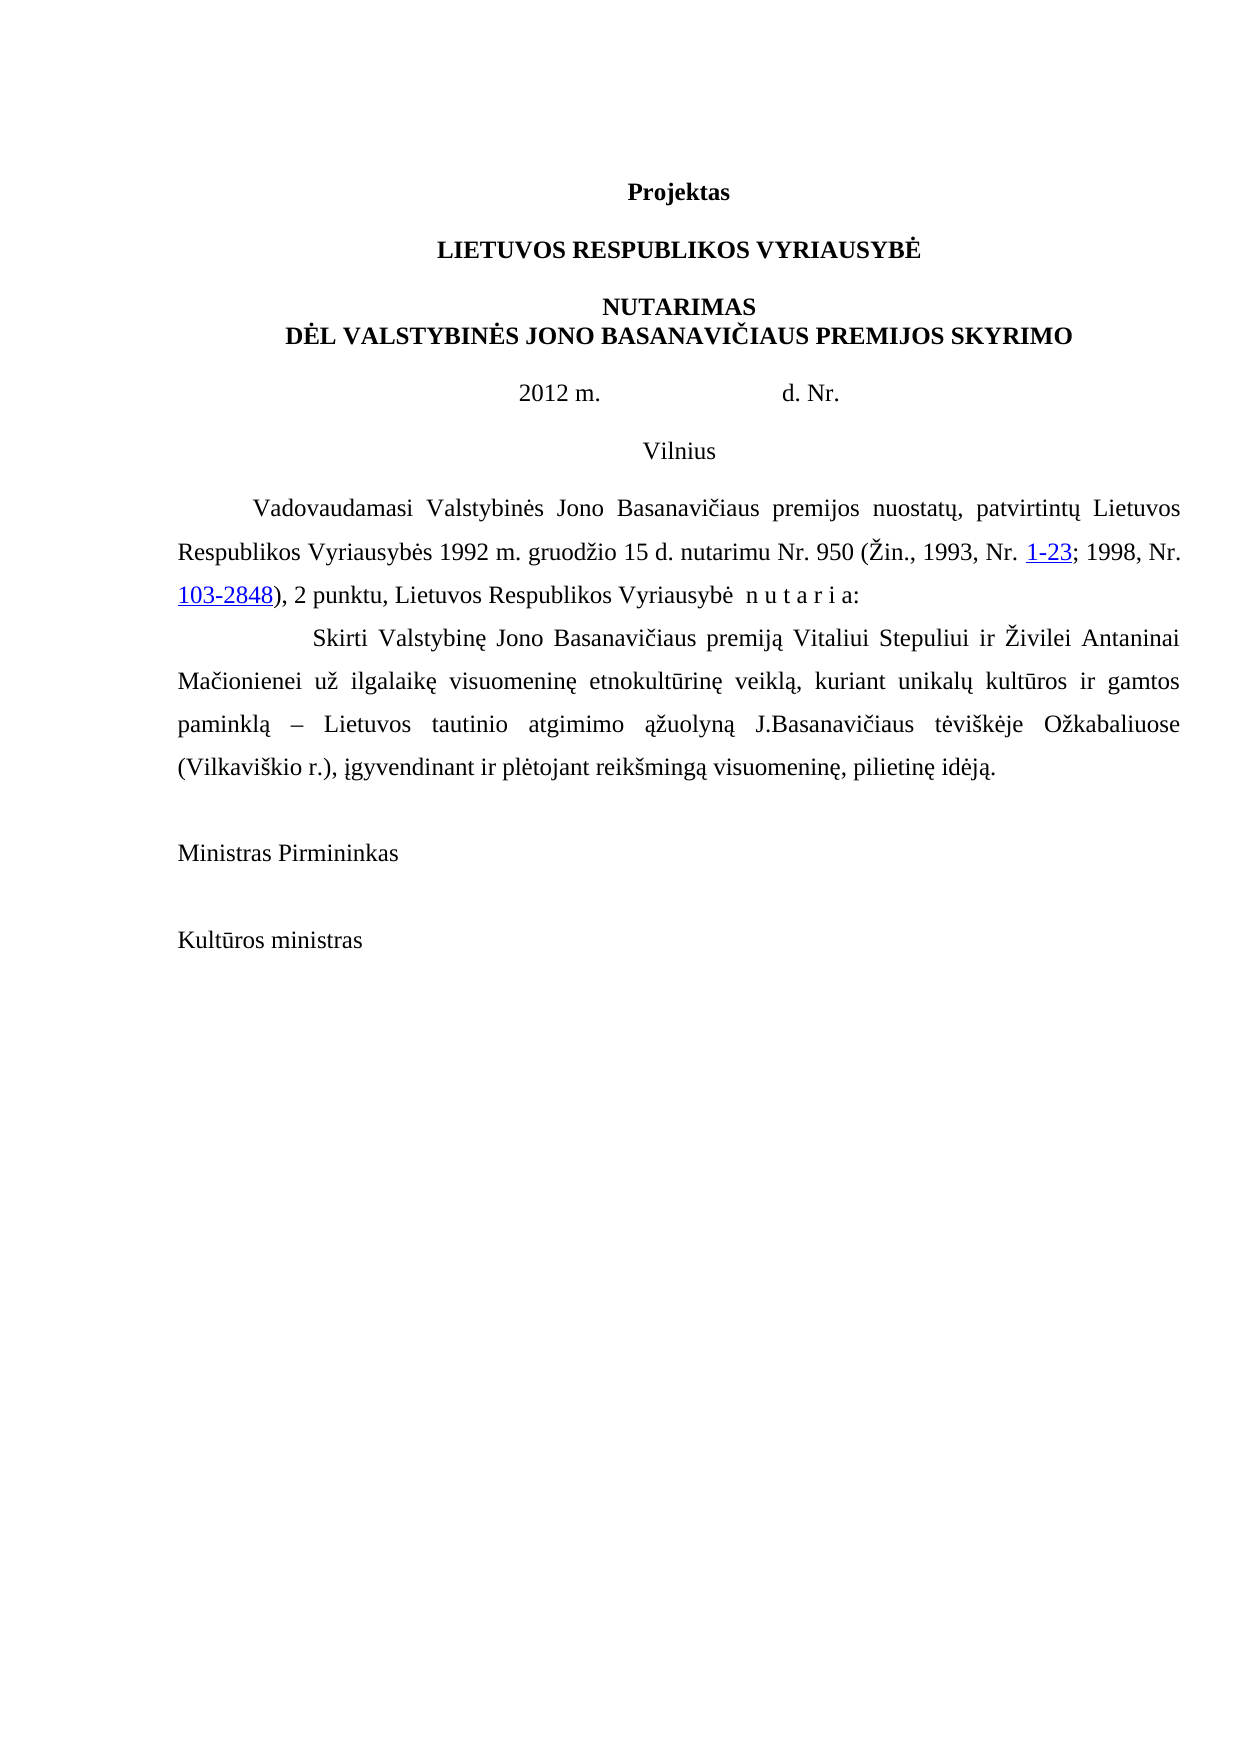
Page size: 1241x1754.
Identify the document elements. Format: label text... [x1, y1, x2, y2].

text Ministras Pirmininkas [177, 838, 1181, 867]
text Vadovaudamasi Valstybinės Jono Basanavičiaus premijos nuostatų, patvirtintų Lietuvos Respublikos Vyriausybės 1992 m. gruodžio 15 d. nutarimu Nr. 950 (Žin., 1993, Nr. 1-23; 1998, Nr. 103-2848), 2 punktu, Lietuvos Respublikos Vyriausybė n u t a r i a: [177, 493, 1181, 608]
text Projektas [177, 177, 1181, 206]
text LIETUVOS RESPUBLIKOS VYRIAUSYBĖ [177, 235, 1181, 263]
text Kultūros ministras [177, 925, 1181, 953]
text Skirti Valstybinę Jono Basanavičiaus premiją Vitaliui Stepuliui ir Živilei Antaninai Mačionienei už ilgalaikę visuomeninę etnokultūrinę veiklą, kuriant unikalų kultūros ir gamtos paminklą – Lietuvos tautinio atgimimo ąžuolyną J.Basanavičiaus tėviškėje Ožkabaliuose (Vilkaviškio r.), įgyvendinant ir plėtojant reikšmingą visuomeninę, pilietinę idėją. [177, 623, 1181, 781]
text Vilnius [177, 436, 1181, 465]
text 2012 m. d. Nr. [177, 378, 1181, 407]
text NUTARIMAS [177, 292, 1181, 321]
text DĖL VALSTYBINĖS JONO BASANAVIČIAUS PREMIJOS SKYRIMO [177, 321, 1181, 350]
